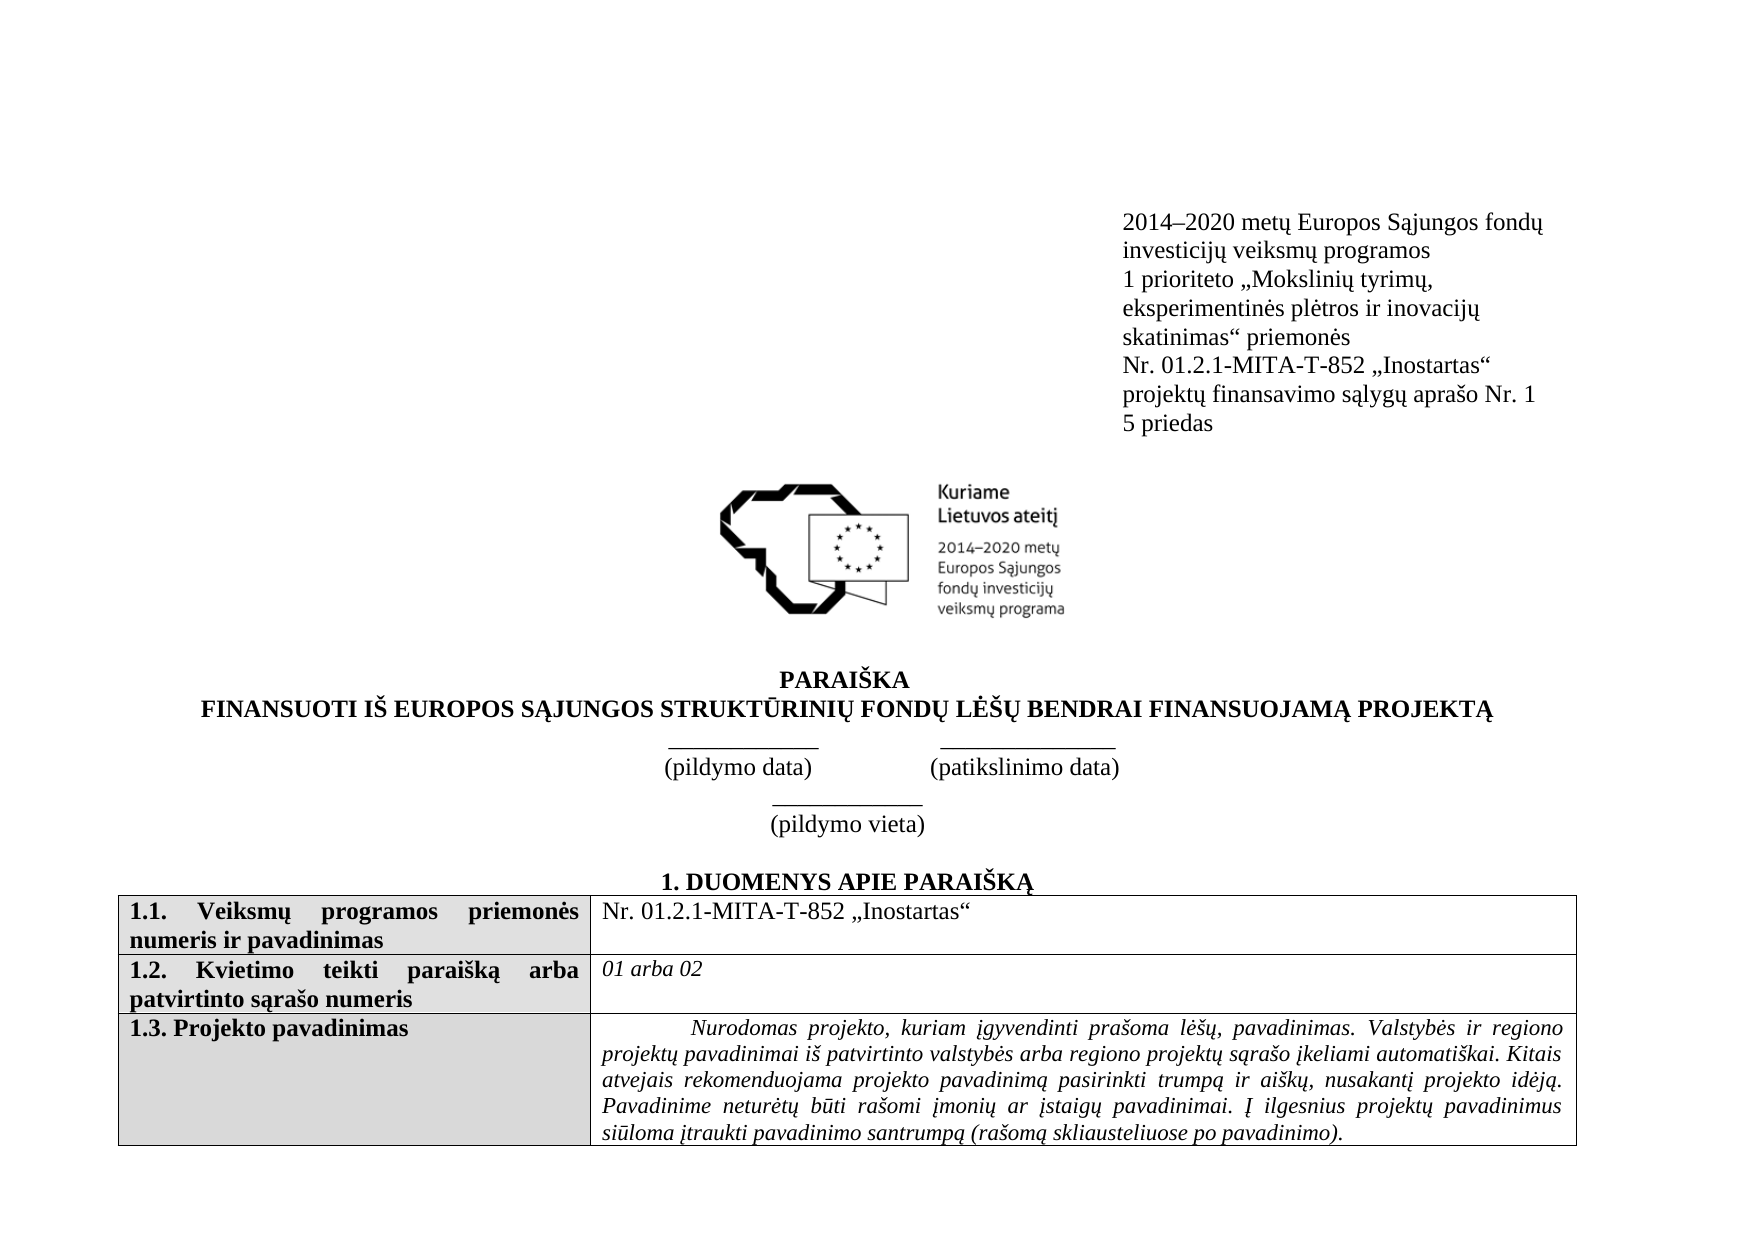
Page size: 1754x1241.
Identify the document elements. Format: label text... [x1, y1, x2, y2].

table_cell 1.3. Projekto pavadinimas [119, 1014, 590, 1145]
text ____________ [118, 780, 1577, 809]
text 1 prioriteto „Mokslinių tyrimų, [1122, 264, 1577, 293]
table_header Nr. 01.2.1-MITA-T-852 „Inostartas“ [591, 896, 1576, 954]
table_cell Nurodomas projekto, kuriam įgyvendinti prašoma lėšų, pavadinimas. Valstybės ir regiono projektų pavadinimai iš patvirtinto valstybės arba regiono projektų sąrašo įkeliami automatiškai. Kitais atvejais rekomenduojama projekto pavadinimą pasirinkti trumpą ir aiškų, nusakantį projekto idėją. Pavadinime neturėtų būti rašomi įmonių ar įstaigų pavadinimai. Į ilgesnius projektų pavadinimus siūloma įtraukti pavadinimo santrumpą (rašomą skliausteliuose po pavadinimo). [591, 1014, 1576, 1145]
table_cell 01 arba 02 [591, 955, 1576, 1012]
text investicijų veiksmų programos [1122, 235, 1577, 264]
text projektų finansavimo sąlygų aprašo Nr. 1 [1122, 379, 1577, 408]
text (pildymo data) (patikslinimo data) [118, 752, 1577, 780]
text FINANSUOTI IŠ EUROPOS SĄJUNGOS STRUKTŪRINIŲ FONDŲ LĖŠŲ BENDRAI FINANSUOJAMĄ PROJEKTĄ [118, 694, 1577, 723]
table_header 1.1. Veiksmų programos priemonės numeris ir pavadinimas [119, 896, 590, 954]
text (pildymo vieta) [118, 809, 1577, 838]
text 5 priedas [1122, 408, 1577, 437]
text 2014–2020 metų Europos Sąjungos fondų [1122, 207, 1577, 235]
text 1. DUOMENYS APIE PARAIŠKĄ [118, 867, 1577, 895]
text eksperimentinės plėtros ir inovacijų [1122, 293, 1577, 322]
table_cell 1.2. Kvietimo teikti paraišką arba patvirtinto sąrašo numeris [119, 955, 590, 1012]
text ____________ ______________ [118, 723, 1577, 752]
text skatinimas“ priemonės [1122, 322, 1577, 350]
text Nr. 01.2.1-MITA-T-852 „Inostartas“ [1122, 350, 1577, 379]
text PARAIŠKA [118, 665, 1577, 694]
